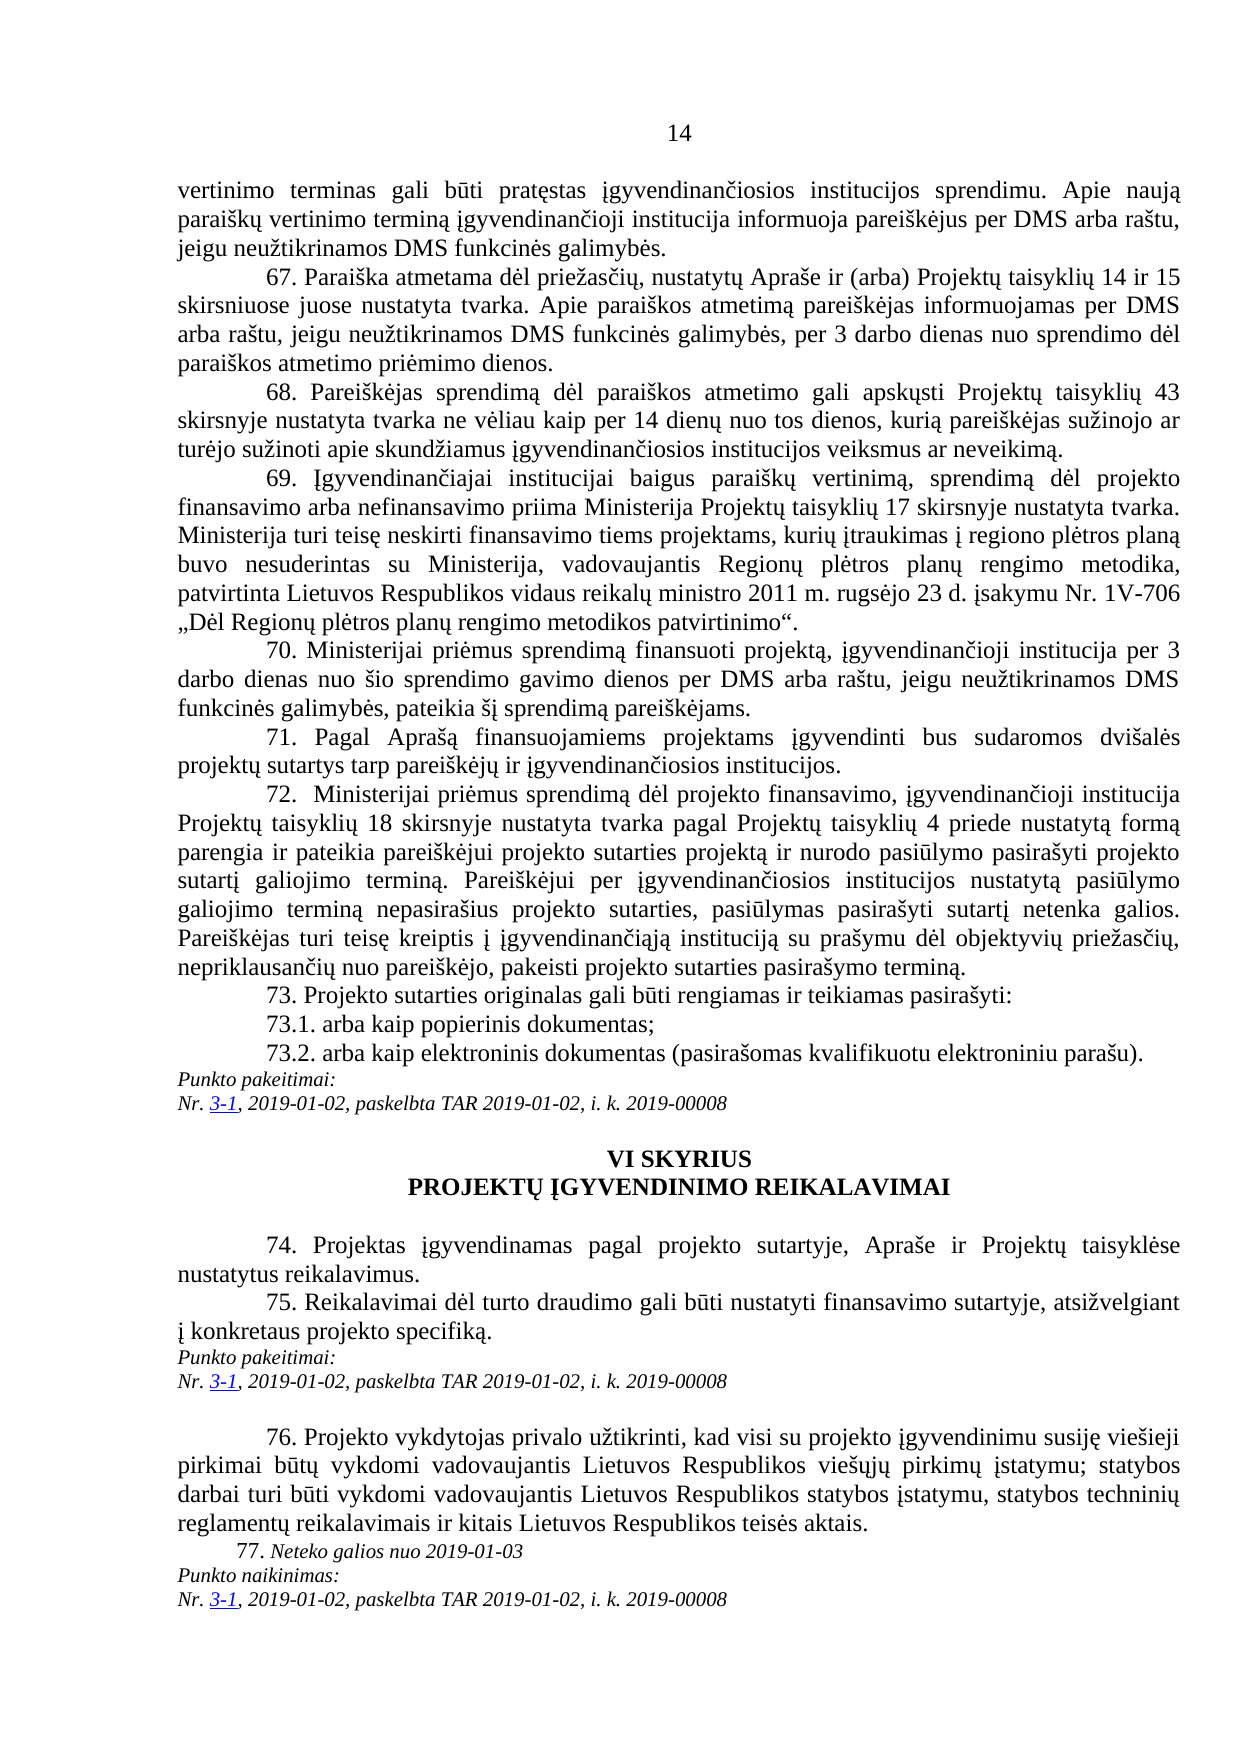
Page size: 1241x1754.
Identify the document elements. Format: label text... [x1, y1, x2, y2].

text 71. Pagal Aprašą finansuojamiems projektams įgyvendinti bus sudaromos dvišalės projektų sutartys tarp pareiškėjų ir įgyvendinančiosios institucijos. [177, 722, 1181, 779]
text 73. Projekto sutarties originalas gali būti rengiamas ir teikiamas pasirašyti: [177, 981, 1181, 1009]
text Punkto pakeitimai: [177, 1067, 1181, 1091]
text 67. Paraiška atmetama dėl priežasčių, nustatytų Apraše ir (arba) Projektų taisyklių 14 ir 15 skirsniuose juose nustatyta tvarka. Apie paraiškos atmetimą pareiškėjas informuojamas per DMS arba raštu, jeigu neužtikrinamos DMS funkcinės galimybės, per 3 darbo dienas nuo sprendimo dėl paraiškos atmetimo priėmimo dienos. [177, 262, 1181, 377]
text 77. Neteko galios nuo 2019-01-03 [177, 1537, 1181, 1563]
text vertinimo terminas gali būti pratęstas įgyvendinančiosios institucijos sprendimu. Apie naują paraiškų vertinimo terminą įgyvendinančioji institucija informuoja pareiškėjus per DMS arba raštu, jeigu neužtikrinamos DMS funkcinės galimybės. [177, 176, 1181, 262]
text 72. Ministerijai priėmus sprendimą dėl projekto finansavimo, įgyvendinančioji institucija Projektų taisyklių 18 skirsnyje nustatyta tvarka pagal Projektų taisyklių 4 priede nustatytą formą parengia ir pateikia pareiškėjui projekto sutarties projektą ir nurodo pasiūlymo pasirašyti projekto sutartį galiojimo terminą. Pareiškėjui per įgyvendinančiosios institucijos nustatytą pasiūlymo galiojimo terminą nepasirašius projekto sutarties, pasiūlymas pasirašyti sutartį netenka galios. Pareiškėjas turi teisę kreiptis į įgyvendinančiąją instituciją su prašymu dėl objektyvių priežasčių, nepriklausančių nuo pareiškėjo, pakeisti projekto sutarties pasirašymo terminą. [177, 779, 1181, 981]
text VI SKYRIUS [177, 1144, 1181, 1172]
text 74. Projektas įgyvendinamas pagal projekto sutartyje, Apraše ir Projektų taisyklėse nustatytus reikalavimus. [177, 1230, 1181, 1287]
text 76. Projekto vykdytojas privalo užtikrinti, kad visi su projekto įgyvendinimu susiję viešieji pirkimai būtų vykdomi vadovaujantis Lietuvos Respublikos viešųjų pirkimų įstatymu; statybos darbai turi būti vykdomi vadovaujantis Lietuvos Respublikos statybos įstatymu, statybos techninių reglamentų reikalavimais ir kitais Lietuvos Respublikos teisės aktais. [177, 1422, 1181, 1537]
text 68. Pareiškėjas sprendimą dėl paraiškos atmetimo gali apskųsti Projektų taisyklių 43 skirsnyje nustatyta tvarka ne vėliau kaip per 14 dienų nuo tos dienos, kurią pareiškėjas sužinojo ar turėjo sužinoti apie skundžiamus įgyvendinančiosios institucijos veiksmus ar neveikimą. [177, 377, 1181, 463]
text Punkto naikinimas: [177, 1563, 1181, 1587]
text 69. Įgyvendinančiajai institucijai baigus paraiškų vertinimą, sprendimą dėl projekto finansavimo arba nefinansavimo priima Ministerija Projektų taisyklių 17 skirsnyje nustatyta tvarka. Ministerija turi teisę neskirti finansavimo tiems projektams, kurių įtraukimas į regiono plėtros planą buvo nesuderintas su Ministerija, vadovaujantis Regionų plėtros planų rengimo metodika, patvirtinta Lietuvos Respublikos vidaus reikalų ministro 2011 m. rugsėjo 23 d. įsakymu Nr. 1V-706 „Dėl Regionų plėtros planų rengimo metodikos patvirtinimo“. [177, 463, 1181, 636]
text Nr. 3-1, 2019-01-02, paskelbta TAR 2019-01-02, i. k. 2019-00008 [177, 1091, 1181, 1115]
text PROJEKTŲ ĮGYVENDINIMO REIKALAVIMAI [177, 1172, 1181, 1201]
text Nr. 3-1, 2019-01-02, paskelbta TAR 2019-01-02, i. k. 2019-00008 [177, 1369, 1181, 1393]
text 73.1. arba kaip popierinis dokumentas; [177, 1009, 1181, 1038]
text 75. Reikalavimai dėl turto draudimo gali būti nustatyti finansavimo sutartyje, atsižvelgiant į konkretaus projekto specifiką. [177, 1287, 1181, 1345]
text Nr. 3-1, 2019-01-02, paskelbta TAR 2019-01-02, i. k. 2019-00008 [177, 1587, 1181, 1611]
text 70. Ministerijai priėmus sprendimą finansuoti projektą, įgyvendinančioji institucija per 3 darbo dienas nuo šio sprendimo gavimo dienos per DMS arba raštu, jeigu neužtikrinamos DMS funkcinės galimybės, pateikia šį sprendimą pareiškėjams. [177, 636, 1181, 722]
text 73.2. arba kaip elektroninis dokumentas (pasirašomas kvalifikuotu elektroniniu parašu). [177, 1038, 1181, 1067]
text Punkto pakeitimai: [177, 1345, 1181, 1369]
